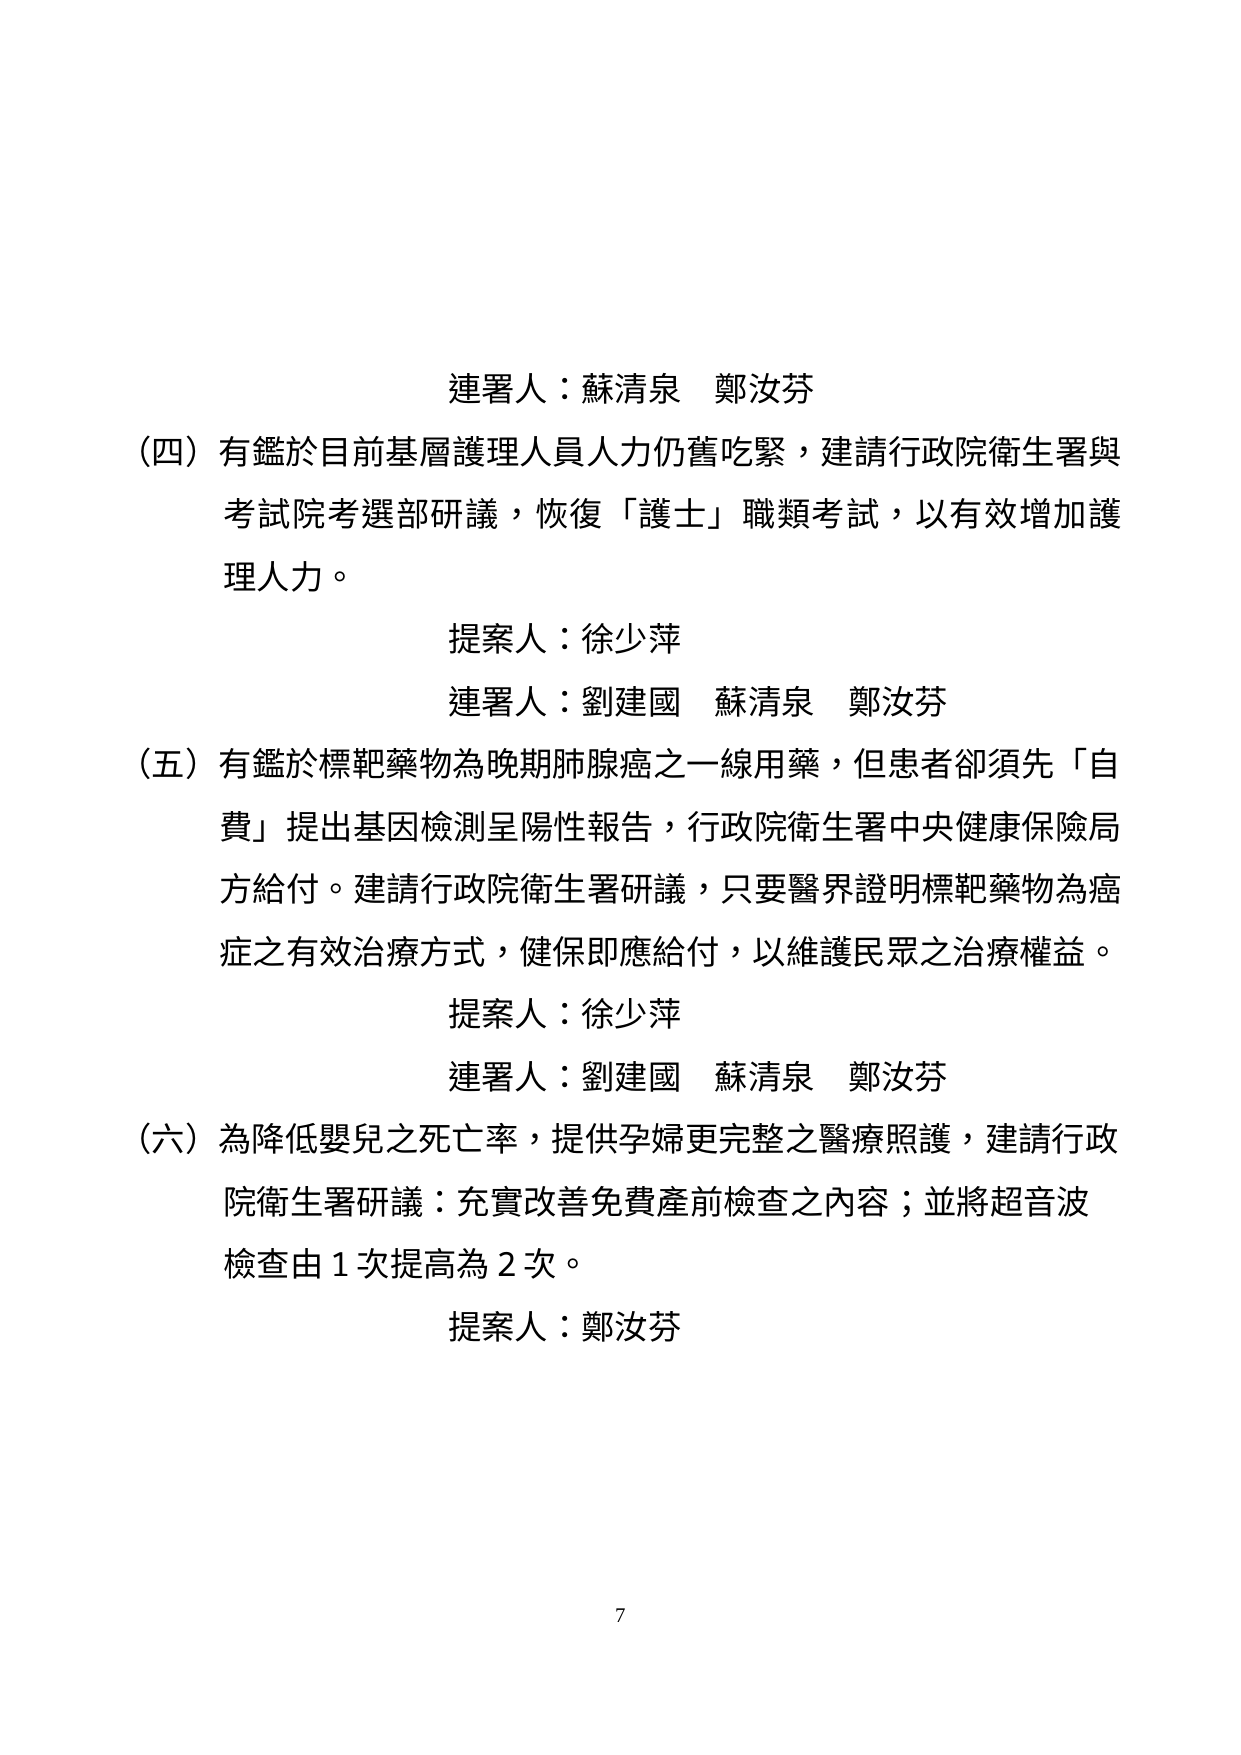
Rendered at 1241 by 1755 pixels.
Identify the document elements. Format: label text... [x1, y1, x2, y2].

text 連署人：蘇清泉 鄭汝芬 [117, 346, 1122, 408]
text 連署人：劉建國 蘇清泉 鄭汝芬 [117, 658, 1122, 721]
text （五）有鑑於標靶藥物為晚期肺腺癌之一線用藥，但患者卻須先「自費」提出基因檢測呈陽性報告，行政院衛生署中央健康保險局方給付。建請行政院衛生署研議，只要醫界證明標靶藥物為癌症之有效治療方式，健保即應給付，以維護民眾之治療權益。 [118, 721, 1122, 971]
text （四）有鑑於目前基層護理人員人力仍舊吃緊，建請行政院衛生署與考試院考選部研議，恢復「護士」職類考試，以有效增加護理人力。 [118, 408, 1122, 596]
text 提案人：鄭汝芬 [117, 1283, 1122, 1346]
text （六）為降低嬰兒之死亡率，提供孕婦更完整之醫療照護，建請行政院衛生署研議：充實改善免費產前檢查之內容；並將超音波檢查由1次提高為2次。 [118, 1096, 1122, 1283]
text 連署人：劉建國 蘇清泉 鄭汝芬 [117, 1033, 1122, 1096]
text 提案人：徐少萍 [117, 596, 1122, 658]
text 提案人：徐少萍 [117, 971, 1122, 1033]
